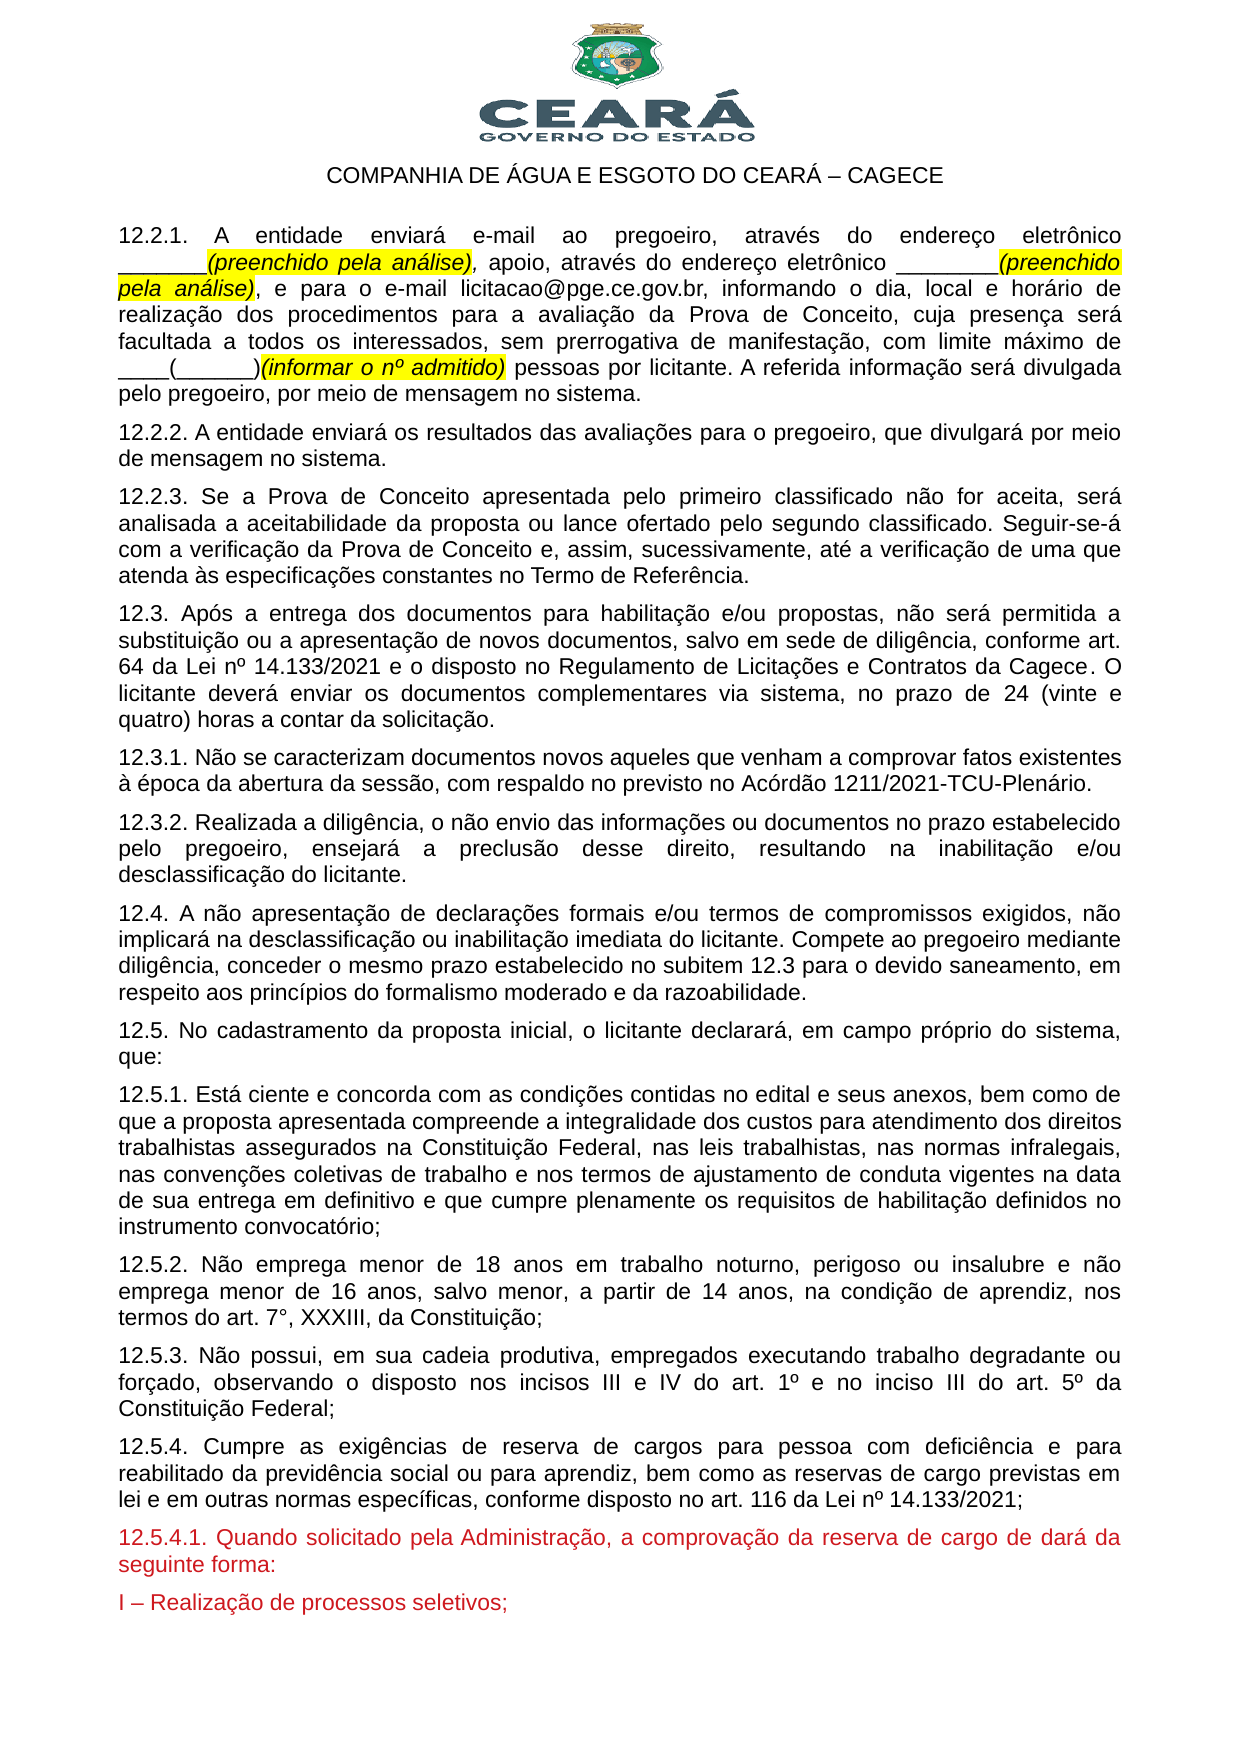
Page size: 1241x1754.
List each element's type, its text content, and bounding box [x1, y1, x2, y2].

text 12.3. Após a entrega dos documentos para habilitação e/ou propostas, não será permitida a substituição ou a apresentação de novos documentos, salvo em sede de diligência, conforme art. 64 da Lei nº 14.133/2021 e o disposto no Regulamento de Licitações e Contratos da Cagece. O licitante deverá enviar os documentos complementares via sistema, no prazo de 24 (vinte e quatro) horas a contar da solicitação. [118, 600, 1122, 732]
text 12.4. A não apresentação de declarações formais e/ou termos de compromissos exigidos, não implicará na desclassificação ou inabilitação imediata do licitante. Compete ao pregoeiro mediante diligência, conceder o mesmo prazo estabelecido no subitem 12.3 para o devido saneamento, em respeito aos princípios do formalismo moderado e da razoabilidade. [118, 899, 1122, 1005]
text 12.2.2. A entidade enviará os resultados das avaliações para o pregoeiro, que divulgará por meio de mensagem no sistema. [118, 418, 1122, 471]
text 12.2.3. Se a Prova de Conceito apresentada pelo primeiro classificado não for aceita, será analisada a aceitabilidade da proposta ou lance ofertado pelo segundo classificado. Seguir-se-á com a verificação da Prova de Conceito e, assim, sucessivamente, até a verificação de uma que atenda às especificações constantes no Termo de Referência. [118, 483, 1122, 588]
text 12.5.3. Não possui, em sua cadeia produtiva, empregados executando trabalho degradante ou forçado, observando o disposto nos incisos III e IV do art. 1º e no inciso III do art. 5º da Constituição Federal; [118, 1342, 1122, 1421]
text I – Realização de processos seletivos; [118, 1589, 1122, 1615]
text 12.5.4. Cumpre as exigências de reserva de cargos para pessoa com deficiência e para reabilitado da previdência social ou para aprendiz, bem como as reservas de cargo previstas em lei e em outras normas específicas, conforme disposto no art. 116 da Lei nº 14.133/2021; [118, 1433, 1122, 1512]
text 12.3.1. Não se caracterizam documentos novos aqueles que venham a comprovar fatos existentes à época da abertura da sessão, com respaldo no previsto no Acórdão 1211/2021-TCU-Plenário. [118, 744, 1122, 797]
text 12.5.1. Está ciente e concorda com as condições contidas no edital e seus anexos, bem como de que a proposta apresentada compreende a integralidade dos custos para atendimento dos direitos trabalhistas assegurados na Constituição Federal, nas leis trabalhistas, nas normas infralegais, nas convenções coletivas de trabalho e nos termos de ajustamento de conduta vigentes na data de sua entrega em definitivo e que cumpre plenamente os requisitos de habilitação definidos no instrumento convocatório; [118, 1081, 1122, 1239]
text 12.5.4.1. Quando solicitado pela Administração, a comprovação da reserva de cargo de dará da seguinte forma: [118, 1524, 1122, 1577]
text 12.5. No cadastramento da proposta inicial, o licitante declarará, em campo próprio do sistema, que: [118, 1017, 1122, 1069]
text 12.5.2. Não emprega menor de 18 anos em trabalho noturno, perigoso ou insalubre e não emprega menor de 16 anos, salvo menor, a partir de 14 anos, na condição de aprendiz, nos termos do art. 7°, XXXIII, da Constituição; [118, 1251, 1122, 1331]
text 12.2.1. A entidade enviará e-mail ao pregoeiro, através do endereço eletrônico _______(preenchido pela análise), apoio, através do endereço eletrônico ________(preenchido pela análise), e para o e-mail licitacao@pge.ce.gov.br, informando o dia, local e horário de realização dos procedimentos para a avaliação da Prova de Conceito, cuja presença será facultada a todos os interessados, sem prerrogativa de manifestação, com limite máximo de ____(______)(informar o nº admitido) pessoas por licitante. A referida informação será divulgada pelo pregoeiro, por meio de mensagem no sistema. [118, 222, 1122, 407]
text 12.3.2. Realizada a diligência, o não envio das informações ou documentos no prazo estabelecido pelo pregoeiro, ensejará a preclusão desse direito, resultando na inabilitação e/ou desclassificação do licitante. [118, 809, 1122, 888]
picture [453, 19, 782, 145]
